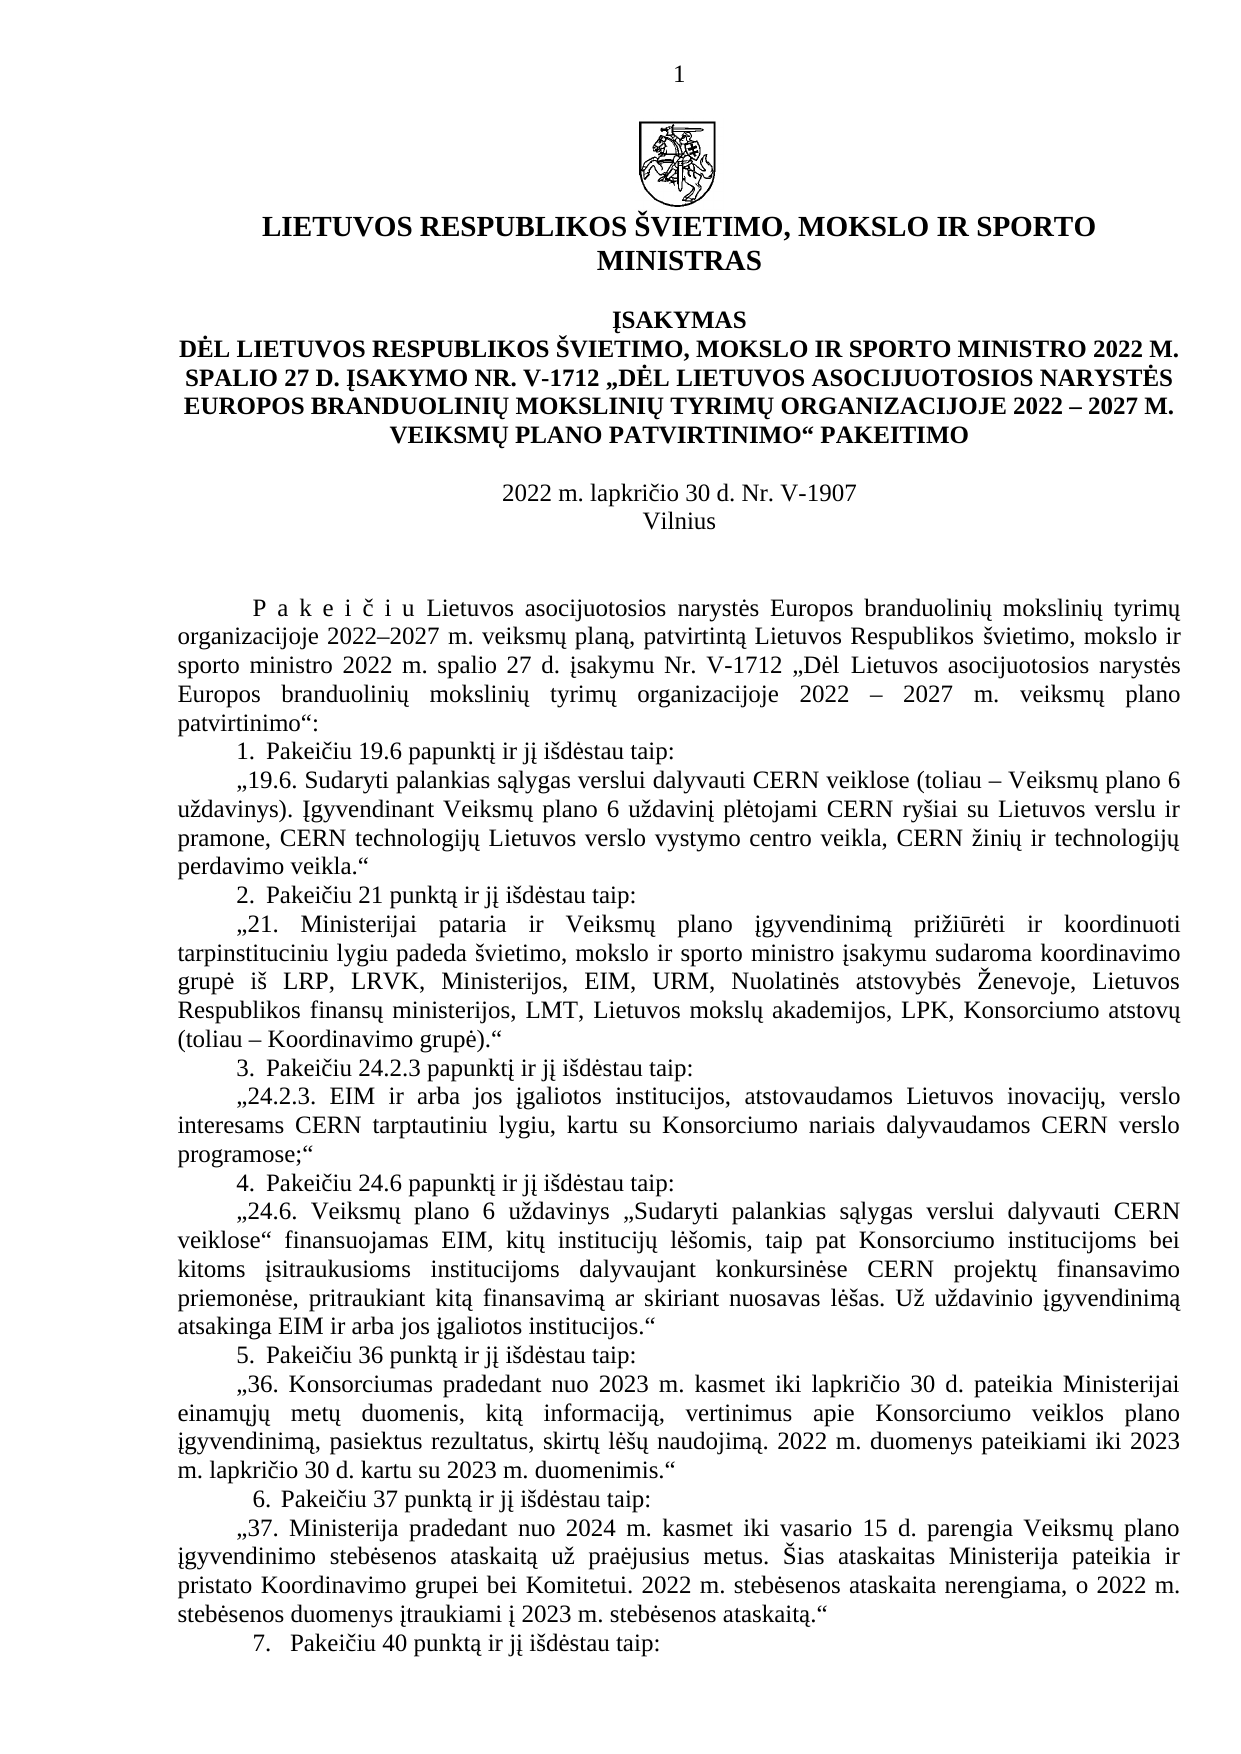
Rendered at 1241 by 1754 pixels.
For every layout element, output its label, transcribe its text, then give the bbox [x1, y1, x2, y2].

text 5. Pakeičiu 36 punktą ir jį išdėstau taip: [177, 1340, 1181, 1369]
text „21. Ministerijai pataria ir Veiksmų plano įgyvendinimą prižiūrėti ir koordinuoti tarpinstituciniu lygiu padeda švietimo, mokslo ir sporto ministro įsakymu sudaroma koordinavimo grupė iš LRP, LRVK, Ministerijos, EIM, URM, Nuolatinės atstovybės Ženevoje, Lietuvos Respublikos finansų ministerijos, LMT, Lietuvos mokslų akademijos, LPK, Konsorciumo atstovų (toliau – Koordinavimo grupė).“ [177, 909, 1181, 1053]
text 2. Pakeičiu 21 punktą ir jį išdėstau taip: [177, 880, 1181, 909]
text 6. Pakeičiu 37 punktą ir jį išdėstau taip: [252, 1484, 1181, 1513]
text P a k e i č i u Lietuvos asocijuotosios narystės Europos branduolinių mokslinių tyrimų organizacijoje 2022–2027 m. veiksmų planą, patvirtintą Lietuvos Respublikos švietimo, mokslo ir sporto ministro 2022 m. spalio 27 d. įsakymu Nr. V-1712 „Dėl Lietuvos asocijuotosios narystės Europos branduolinių mokslinių tyrimų organizacijoje 2022 – 2027 m. veiksmų plano patvirtinimo“: [177, 593, 1181, 736]
text „19.6. Sudaryti palankias sąlygas verslui dalyvauti CERN veiklose (toliau – Veiksmų plano 6 uždavinys). Įgyvendinant Veiksmų plano 6 uždavinį plėtojami CERN ryšiai su Lietuvos verslu ir pramone, CERN technologijų Lietuvos verslo vystymo centro veikla, CERN žinių ir technologijų perdavimo veikla.“ [177, 765, 1181, 880]
text „37. Ministerija pradedant nuo 2024 m. kasmet iki vasario 15 d. parengia Veiksmų plano įgyvendinimo stebėsenos ataskaitą už praėjusius metus. Šias ataskaitas Ministerija pateikia ir pristato Koordinavimo grupei bei Komitetui. 2022 m. stebėsenos ataskaita nerengiama, o 2022 m. stebėsenos duomenys įtraukiami į 2023 m. stebėsenos ataskaitą.“ [177, 1513, 1181, 1628]
text Vilnius [177, 506, 1181, 535]
text „36. Konsorciumas pradedant nuo 2023 m. kasmet iki lapkričio 30 d. pateikia Ministerijai einamųjų metų duomenis, kitą informaciją, vertinimus apie Konsorciumo veiklos plano įgyvendinimą, pasiektus rezultatus, skirtų lėšų naudojimą. 2022 m. duomenys pateikiami iki 2023 m. lapkričio 30 d. kartu su 2023 m. duomenimis.“ [177, 1369, 1181, 1484]
text ĮSAKYMAS [177, 305, 1181, 334]
text 4. Pakeičiu 24.6 papunktį ir jį išdėstau taip: [177, 1168, 1181, 1196]
text „24.2.3. EIM ir arba jos įgaliotos institucijos, atstovaudamos Lietuvos inovacijų, verslo interesams CERN tarptautiniu lygiu, kartu su Konsorciumo nariais dalyvaudamos CERN verslo programose;“ [177, 1081, 1181, 1168]
text „24.6. Veiksmų plano 6 uždavinys „Sudaryti palankias sąlygas verslui dalyvauti CERN veiklose“ finansuojamas EIM, kitų institucijų lėšomis, taip pat Konsorciumo institucijoms bei kitoms įsitraukusioms institucijoms dalyvaujant konkursinėse CERN projektų finansavimo priemonėse, pritraukiant kitą finansavimą ar skiriant nuosavas lėšas. Už uždavinio įgyvendinimą atsakinga EIM ir arba jos įgaliotos institucijos.“ [177, 1196, 1181, 1340]
text 7. Pakeičiu 40 punktą ir jį išdėstau taip: [252, 1628, 1181, 1656]
text LIETUVOS RESPUBLIKOS ŠVIETIMO, MOKSLO IR SPORTO MINISTRAS [177, 209, 1181, 276]
text 1. Pakeičiu 19.6 papunktį ir jį išdėstau taip: [177, 736, 1181, 765]
text 3. Pakeičiu 24.2.3 papunktį ir jį išdėstau taip: [177, 1053, 1181, 1081]
subtitle 2022 m. lapkričio 30 d. Nr. V-1907 [177, 478, 1181, 506]
text DĖL LIETUVOS RESPUBLIKOS ŠVIETIMO, MOKSLO IR SPORTO MINISTRO 2022 M. SPALIO 27 D. ĮSAKYMO NR. V-1712 „DĖL LIETUVOS ASOCIJUOTOSIOS NARYSTĖS EUROPOS BRANDUOLINIŲ MOKSLINIŲ TYRIMŲ ORGANIZACIJOJE 2022 – 2027 M. VEIKSMŲ PLANO PATVIRTINIMO“ PAKEITIMO [177, 334, 1181, 449]
